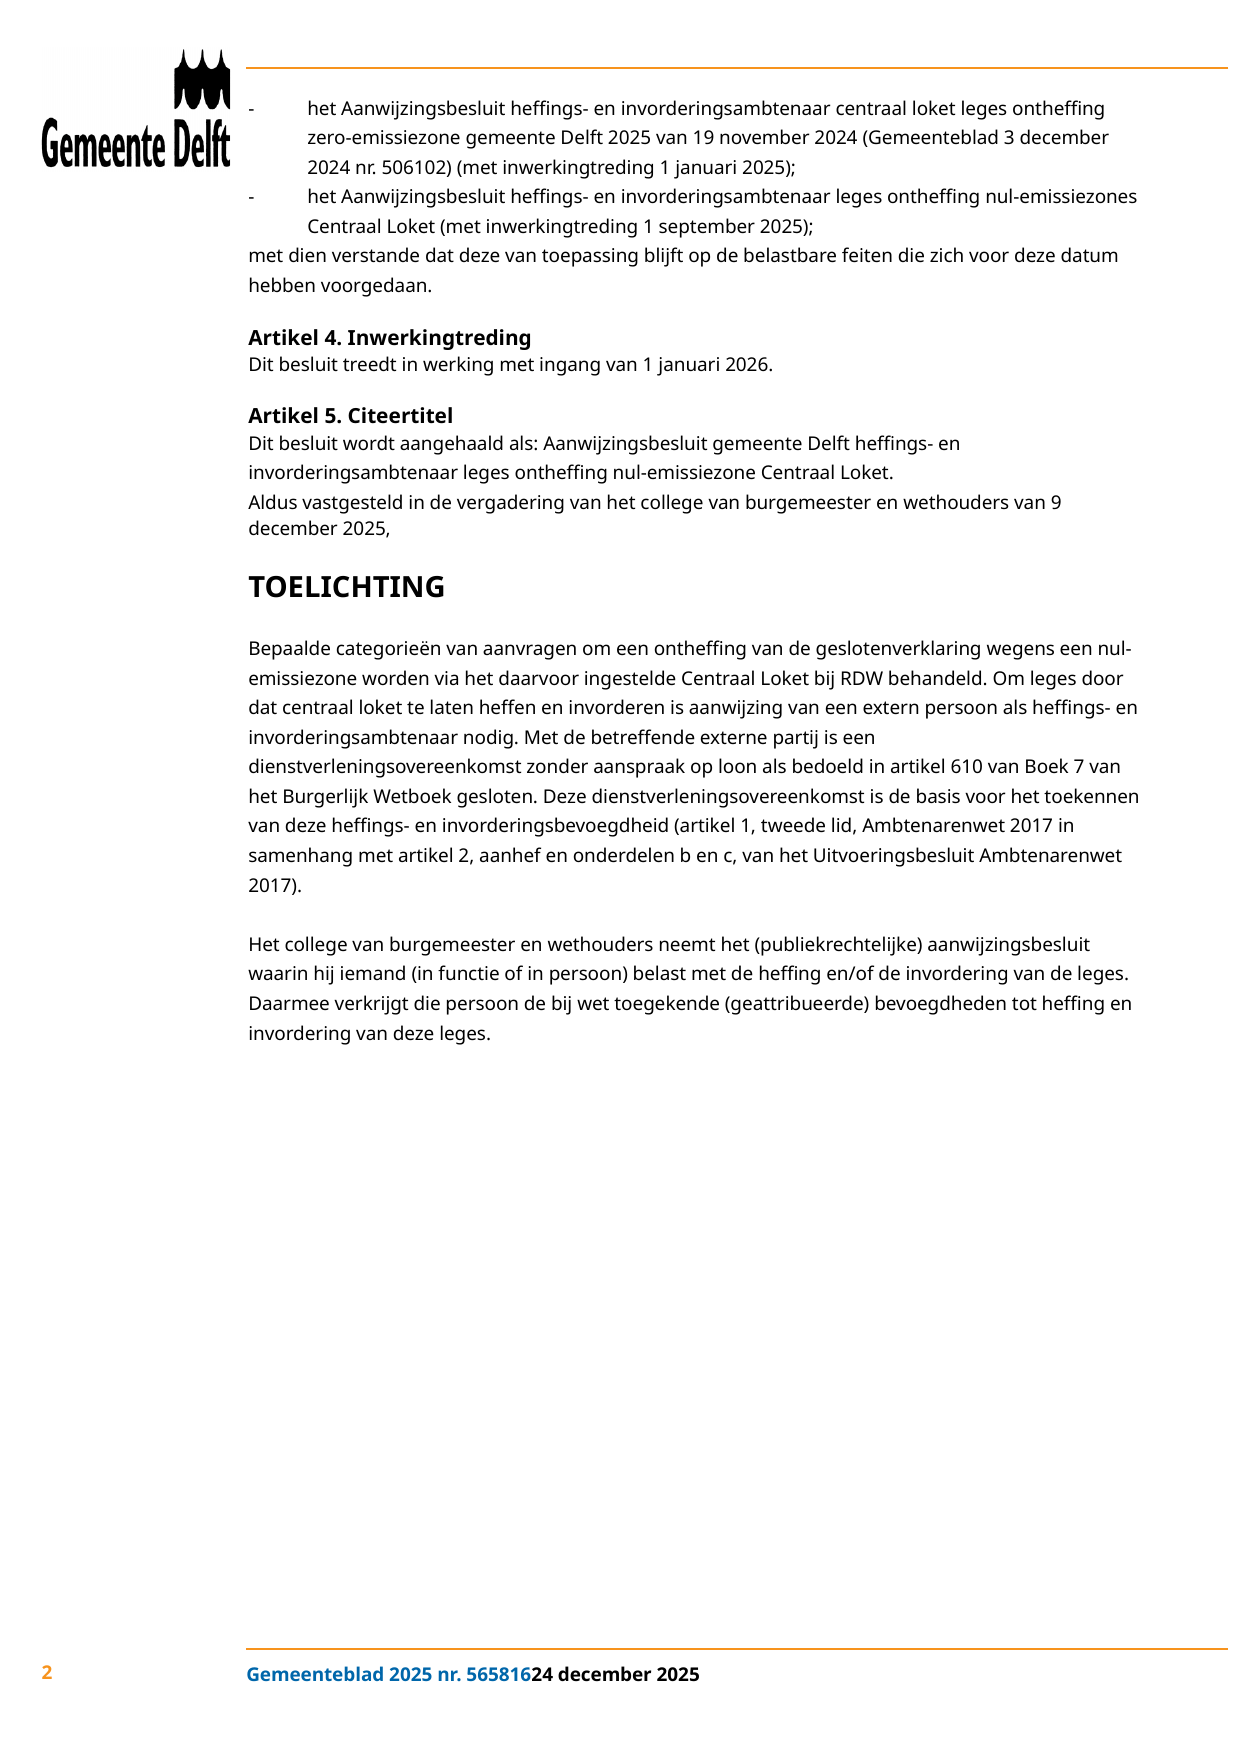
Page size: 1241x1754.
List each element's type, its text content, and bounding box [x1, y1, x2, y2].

text Aldus vastgesteld in de vergadering van het college van burgemeester en wethouders van 9 december 2025, [248, 489, 1152, 541]
picture [41, 47, 231, 172]
text Artikel 5. Citeertitel [248, 402, 1152, 430]
text TOELICHTING [248, 566, 1152, 606]
text met dien verstande dat deze van toepassing blijft op de belastbare feiten die zich voor deze datum hebben voorgedaan. [248, 243, 1152, 298]
text Dit besluit wordt aangehaald als: Aanwijzingsbesluit gemeente Delft heffings- en invorderingsambtenaar leges ontheffing nul-emissiezone Centraal Loket. [248, 430, 1152, 485]
text Artikel 4. Inwerkingtreding [248, 323, 1152, 351]
list het Aanwijzingsbesluit heffings- en invorderingsambtenaar leges ontheffing nul-emissiezones Centraal Loket (met inwerkingtreding 1 september 2025); [248, 183, 1152, 239]
text Dit besluit treedt in werking met ingang van 1 januari 2026. [248, 351, 1152, 377]
text Het college van burgemeester en wethouders neemt het (publiekrechtelijke) aanwijzingsbesluit waarin hij iemand (in functie of in persoon) belast met de heffing en/of de invordering van de leges. Daarmee verkrijgt die persoon de bij wet toegekende (geattribueerde) bevoegdheden tot heffing en invordering van deze leges. [248, 931, 1152, 1046]
text Bepaalde categorieën van aanvragen om een ontheffing van de geslotenverklaring wegens een nul-emissiezone worden via het daarvoor ingestelde Centraal Loket bij RDW behandeld. Om leges door dat centraal loket te laten heffen en invorderen is aanwijzing van een extern persoon als heffings- en invorderingsambtenaar nodig. Met de betreffende externe partij is een dienstverleningsovereenkomst zonder aanspraak op loon als bedoeld in artikel 610 van Boek 7 van het Burgerlijk Wetboek gesloten. Deze dienstverleningsovereenkomst is de basis voor het toekennen van deze heffings- en invorderingsbevoegdheid (artikel 1, tweede lid, Ambtenarenwet 2017 in samenhang met artikel 2, aanhef en onderdelen b en c, van het Uitvoeringsbesluit Ambtenarenwet 2017). [248, 635, 1152, 898]
list het Aanwijzingsbesluit heffings- en invorderingsambtenaar centraal loket leges ontheffing zero-emissiezone gemeente Delft 2025 van 19 november 2024 (Gemeenteblad 3 december 2024 nr. 506102) (met inwerkingtreding 1 januari 2025); [248, 95, 1152, 180]
